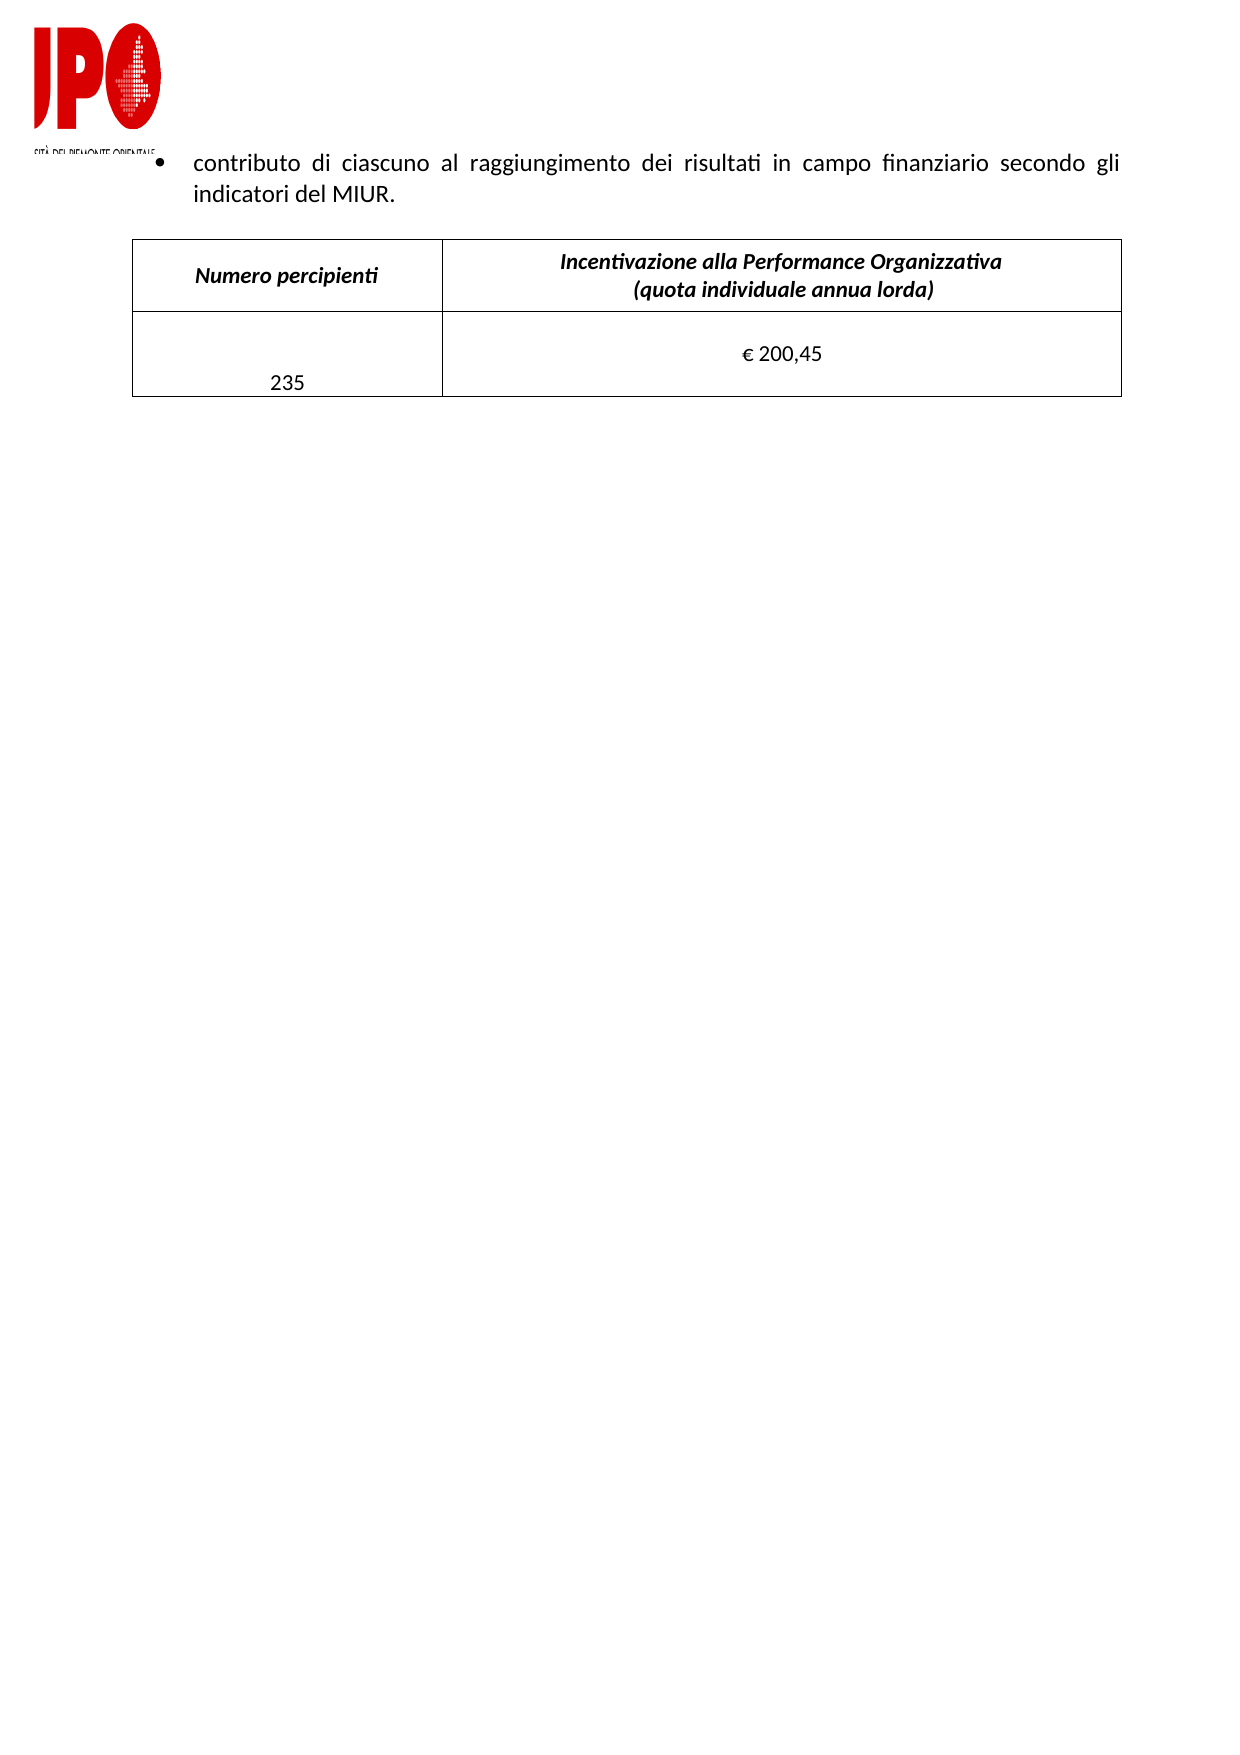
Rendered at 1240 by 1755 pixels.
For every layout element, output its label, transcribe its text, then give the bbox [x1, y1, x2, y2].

table_cell € 200,45 [443, 312, 1121, 396]
list contributo di ciascuno al raggiungimento dei risultati in campo finanziario secondo gli indicatori del MIUR. [156, 148, 1121, 209]
table_header Incentivazione alla Performance Organizzativa (quota individuale annua lorda) [443, 240, 1121, 311]
table_cell 235 [133, 312, 442, 396]
table_header Numero percipienti [133, 240, 442, 311]
